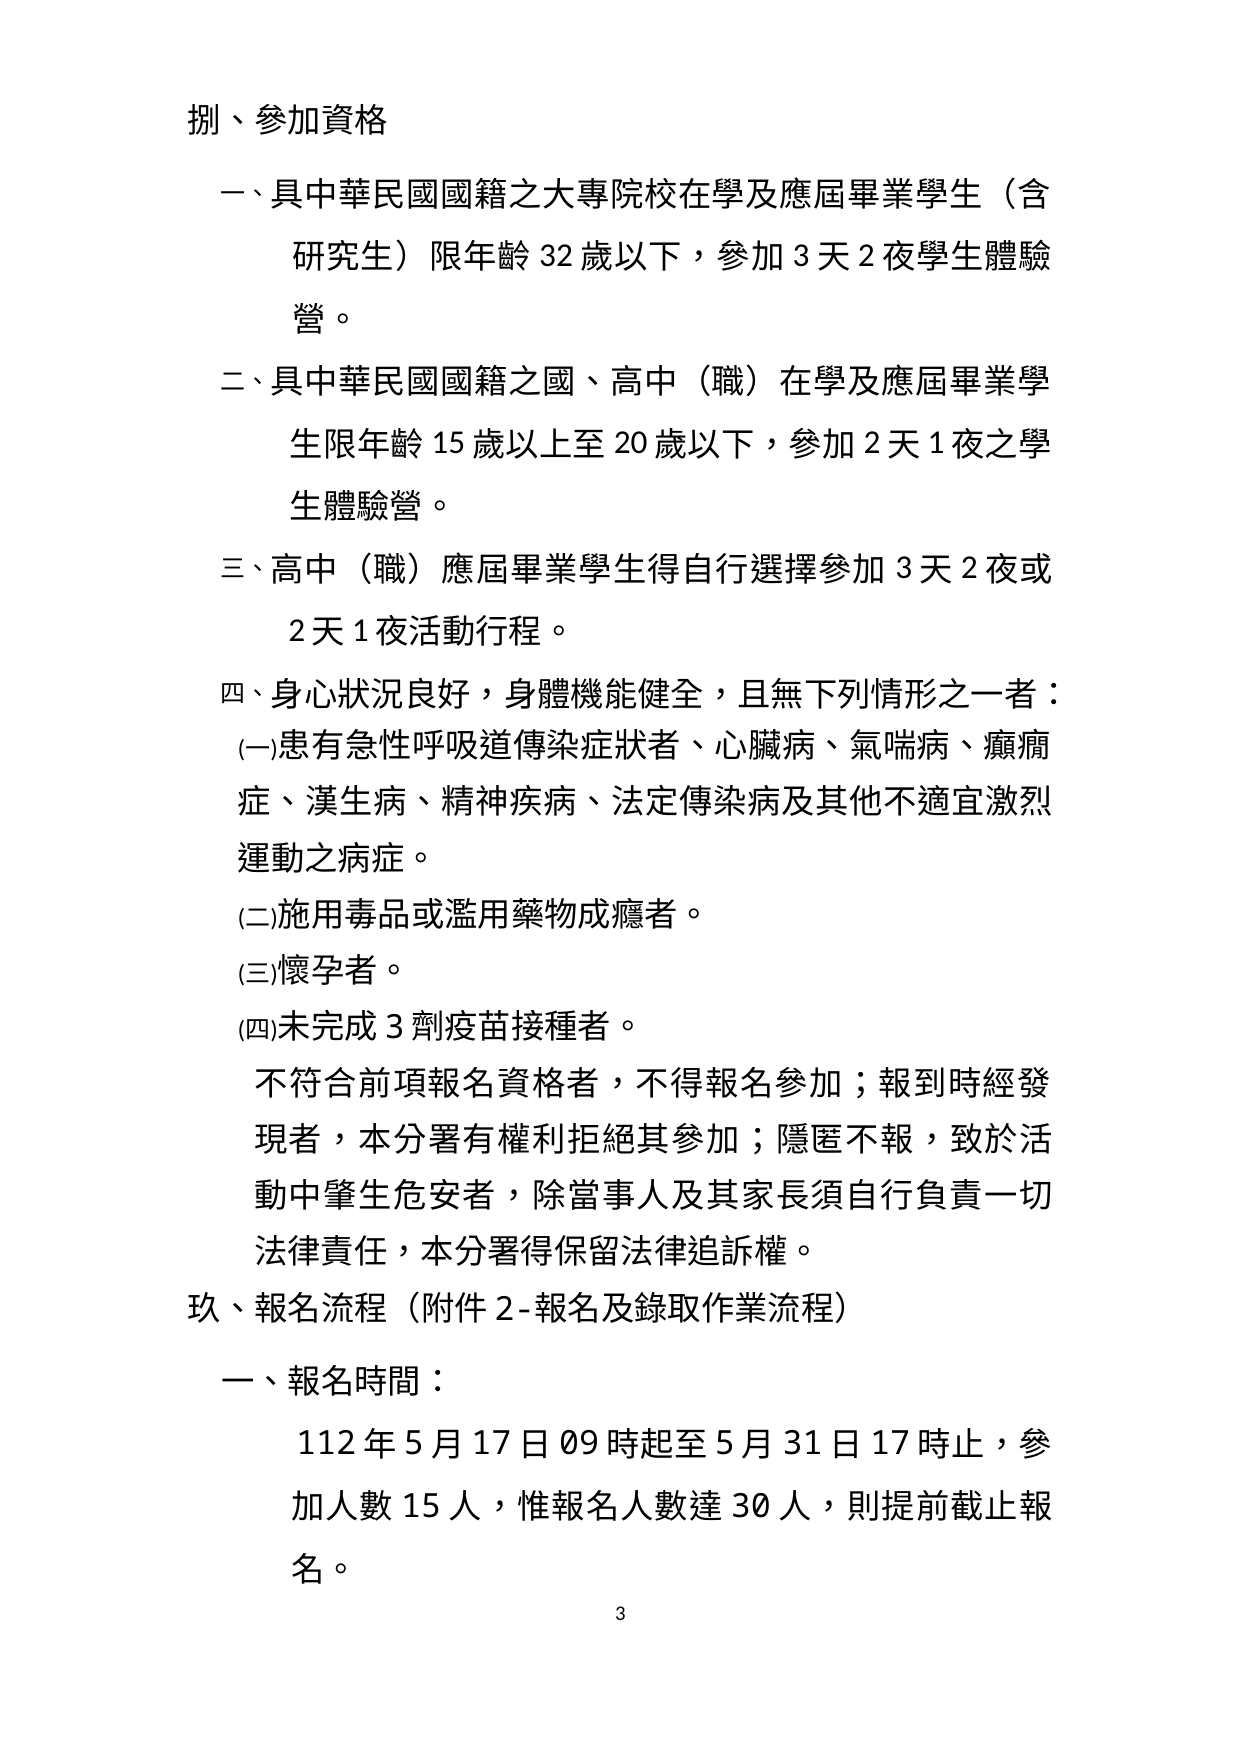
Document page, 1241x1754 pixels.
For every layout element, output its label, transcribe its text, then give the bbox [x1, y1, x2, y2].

text 一、報名時間： [221, 1337, 1053, 1400]
list 患有急性呼吸道傳染症狀者、心臟病、氣喘病、癲癇症、漢生病、精神疾病、法定傳染病及其他不適宜激烈運動之病症。 [237, 712, 1053, 881]
text 捌、參加資格 [187, 87, 1053, 144]
list 未完成3劑疫苗接種者。 [237, 994, 1053, 1050]
list 懷孕者。 [237, 937, 1053, 994]
text 玖、報名流程（附件2-報名及錄取作業流程） [187, 1275, 1053, 1331]
text 112年5月17日09時起至5月31日17時止，參加人數15人，惟報名人數達30人，則提前截止報名。 [255, 1400, 1053, 1587]
list 具中華民國國籍之大專院校在學及應屆畢業學生（含研究生）限年齡32歲以下，參加3天2夜學生體驗營。 [221, 150, 1053, 337]
list 具中華民國國籍之國、高中（職）在學及應屆畢業學生限年齡15歲以上至20歲以下，參加2天1夜之學生體驗營。 [221, 337, 1053, 525]
list 高中（職）應屆畢業學生得自行選擇參加3天2夜或2天1夜活動行程。 [221, 525, 1053, 650]
text 不符合前項報名資格者，不得報名參加；報到時經發現者，本分署有權利拒絕其參加；隱匿不報，致於活動中肇生危安者，除當事人及其家長須自行負責一切法律責任，本分署得保留法律追訴權。 [254, 1050, 1053, 1275]
list 身心狀況良好，身體機能健全，且無下列情形之一者： [221, 650, 1053, 712]
list 施用毒品或濫用藥物成癮者。 [237, 881, 1053, 937]
